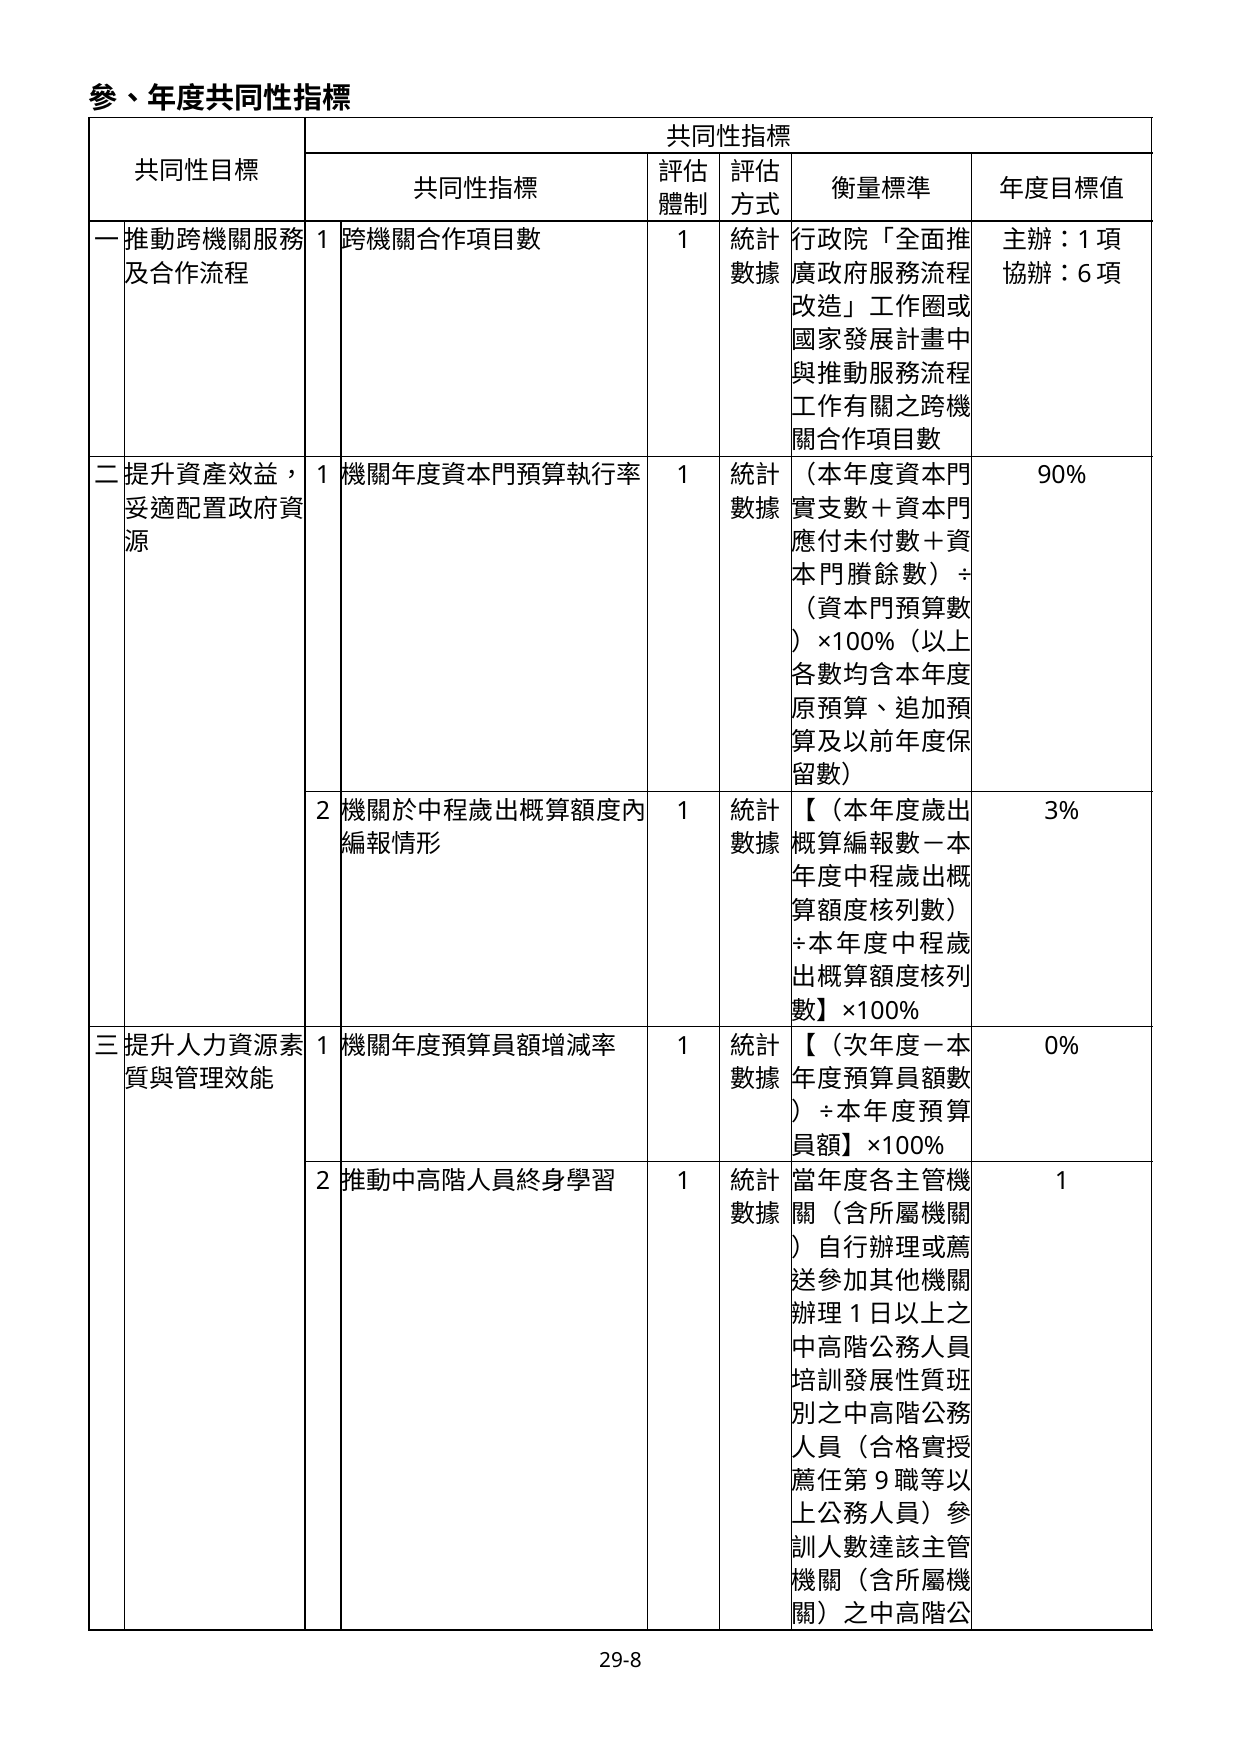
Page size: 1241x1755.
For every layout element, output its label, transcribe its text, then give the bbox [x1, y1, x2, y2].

table_cell 3% [972, 792, 1151, 1026]
table_cell 統計數據 [720, 457, 791, 791]
table_cell 統計數據 [720, 222, 791, 456]
table_cell 1 [972, 1162, 1151, 1629]
table_cell 1 [306, 457, 340, 791]
table_cell 0% [972, 1027, 1151, 1161]
table_cell 提升資產效益，妥適配置政府資源 [125, 457, 304, 1026]
table_cell 評估 方式 [720, 154, 791, 220]
table_cell 2 [306, 1162, 340, 1629]
table_cell 統計數據 [720, 1027, 791, 1161]
table_cell 機關年度預算員額增減率 [342, 1027, 647, 1161]
table_cell 1 [306, 222, 340, 456]
table_cell 一 [90, 222, 124, 456]
table_cell 提升人力資源素質與管理效能 [125, 1027, 304, 1629]
table_cell 機關於中程歲出概算額度內編報情形 [342, 792, 647, 1026]
table_cell 當年度各主管機關（含所屬機關）自行辦理或薦送參加其他機關辦理1日以上之中高階公務人員培訓發展性質班別之中高階公務人員（合格實授薦任第9職等以上公務人員）參訓人數達該主管機關（含所屬機關）之中高階公 [792, 1162, 971, 1629]
table_cell 推動跨機關服務及合作流程 [125, 222, 304, 456]
table_cell 【（本年度歲出概算編報數－本年度中程歲出概算額度核列數）÷本年度中程歲出概算額度核列數】×100% [792, 792, 971, 1026]
table_cell 衡量標準 [792, 154, 971, 220]
table_cell 推動中高階人員終身學習 [342, 1162, 647, 1629]
table_cell （本年度資本門實支數＋資本門應付未付數＋資本門賸餘數）÷（資本門預算數）×100%（以上各數均含本年度原預算、追加預算及以前年度保留數） [792, 457, 971, 791]
table_cell 1 [306, 1027, 340, 1161]
table_header 共同性目標 [90, 118, 304, 220]
table_cell 評估 體制 [648, 154, 719, 220]
table_cell 主辦：1項 協辦：6項 [972, 222, 1151, 456]
table_cell 行政院「全面推廣政府服務流程改造」工作圈或國家發展計畫中與推動服務流程工作有關之跨機關合作項目數 [792, 222, 971, 456]
table_cell 1 [648, 1027, 719, 1161]
table_cell 1 [648, 222, 719, 456]
table_cell 機關年度資本門預算執行率 [342, 457, 647, 791]
table_cell 年度目標值 [972, 154, 1151, 220]
table_cell 1 [648, 792, 719, 1026]
table_cell 跨機關合作項目數 [342, 222, 647, 456]
table_cell 共同性指標 [306, 154, 647, 220]
text 參、年度共同性指標 [89, 75, 1152, 117]
table_cell 【（次年度－本年度預算員額數）÷本年度預算員額】×100% [792, 1027, 971, 1161]
table_cell 統計數據 [720, 1162, 791, 1629]
table_cell 90% [972, 457, 1151, 791]
table_cell 統計數據 [720, 792, 791, 1026]
table_cell 三 [90, 1027, 124, 1629]
table_cell 二 [90, 457, 124, 1026]
table_cell 2 [306, 792, 340, 1026]
table_cell 1 [648, 457, 719, 791]
table_cell 1 [648, 1162, 719, 1629]
table_header 共同性指標 [306, 118, 1151, 152]
